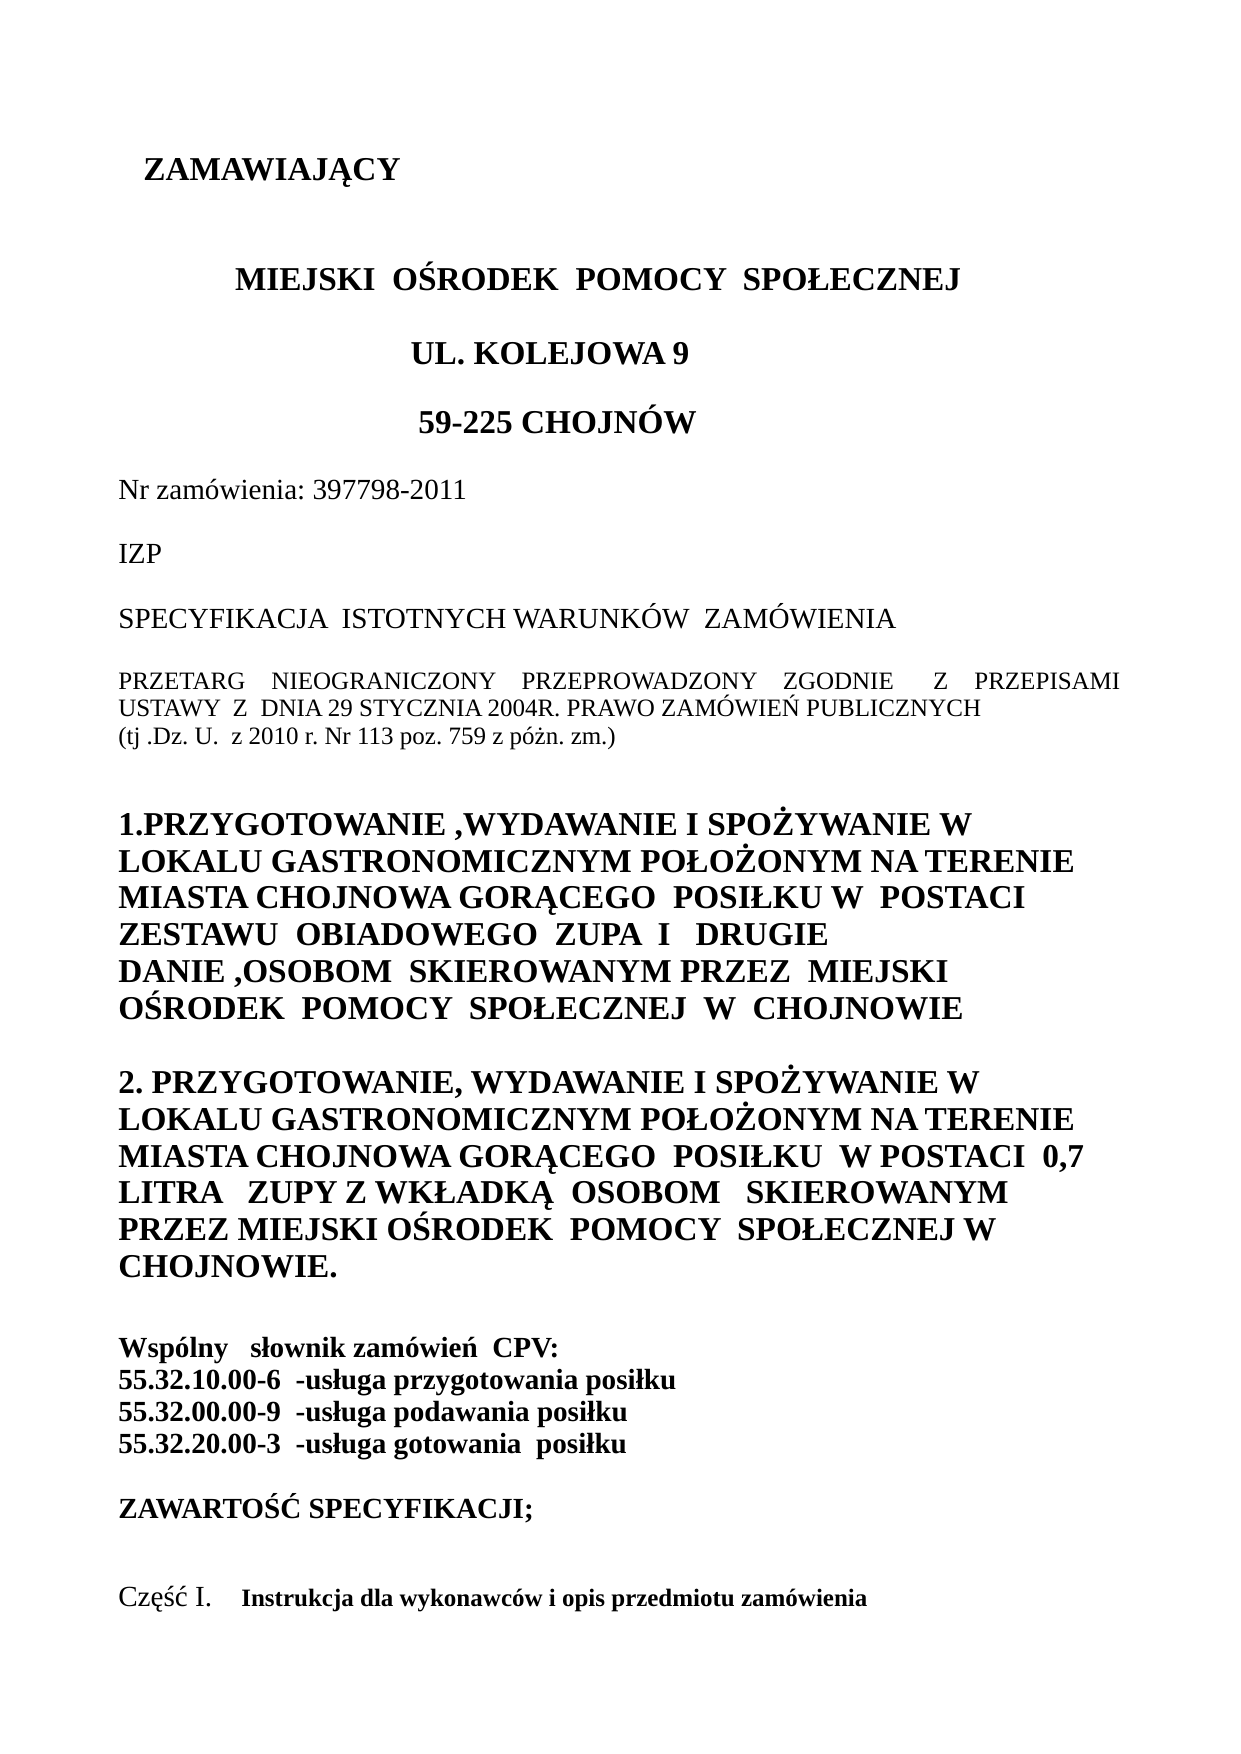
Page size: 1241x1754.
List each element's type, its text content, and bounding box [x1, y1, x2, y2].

text SPECYFIKACJA ISTOTNYCH WARUNKÓW ZAMÓWIENIA [118, 602, 1122, 634]
text 55.32.20.00-3 -usługa gotowania posiłku [118, 1428, 1122, 1460]
text Nr zamówienia: 397798-2011 [118, 473, 1122, 505]
text 2. PRZYGOTOWANIE, WYDAWANIE I SPOŻYWANIE W LOKALU GASTRONOMICZNYM POŁOŻONYM NA TERENIE MIASTA CHOJNOWA GORĄCEGO POSIŁKU W POSTACI 0,7 LITRA ZUPY Z WKŁADKĄ OSOBOM SKIEROWANYM PRZEZ MIEJSKI OŚRODEK POMOCY SPOŁECZNEJ W CHOJNOWIE. [118, 1063, 1122, 1285]
text IZP [118, 538, 1122, 570]
text MIEJSKI OŚRODEK POMOCY SPOŁECZNEJ [118, 261, 1122, 298]
text 59-225 CHOJNÓW [118, 404, 1122, 441]
text Wspólny słownik zamówień CPV: [118, 1331, 1122, 1363]
text 55.32.10.00-6 -usługa przygotowania posiłku [118, 1363, 1122, 1396]
text PRZETARG NIEOGRANICZONY PRZEPROWADZONY ZGODNIE Z PRZEPISAMI USTAWY Z DNIA 29 STYCZNIA 2004R. PRAWO ZAMÓWIEŃ PUBLICZNYCH [118, 667, 1122, 722]
text ZAWARTOŚĆ SPECYFIKACJI; [118, 1492, 1122, 1525]
text 55.32.00.00-9 -usługa podawania posiłku [118, 1396, 1122, 1428]
text (tj .Dz. U. z 2010 r. Nr 113 poz. 759 z póżn. zm.) [118, 722, 1122, 750]
text Część I. Instrukcja dla wykonawców i opis przedmiotu zamówienia [118, 1580, 1122, 1612]
text ZAMAWIAJĄCY [118, 150, 1198, 187]
text 1.PRZYGOTOWANIE ,WYDAWANIE I SPOŻYWANIE W LOKALU GASTRONOMICZNYM POŁOŻONYM NA TERENIE MIASTA CHOJNOWA GORĄCEGO POSIŁKU W POSTACI ZESTAWU OBIADOWEGO ZUPA I DRUGIE DANIE ,OSOBOM SKIEROWANYM PRZEZ MIEJSKI OŚRODEK POMOCY SPOŁECZNEJ W CHOJNOWIE [118, 805, 1122, 1027]
text UL. KOLEJOWA 9 [118, 335, 1122, 372]
